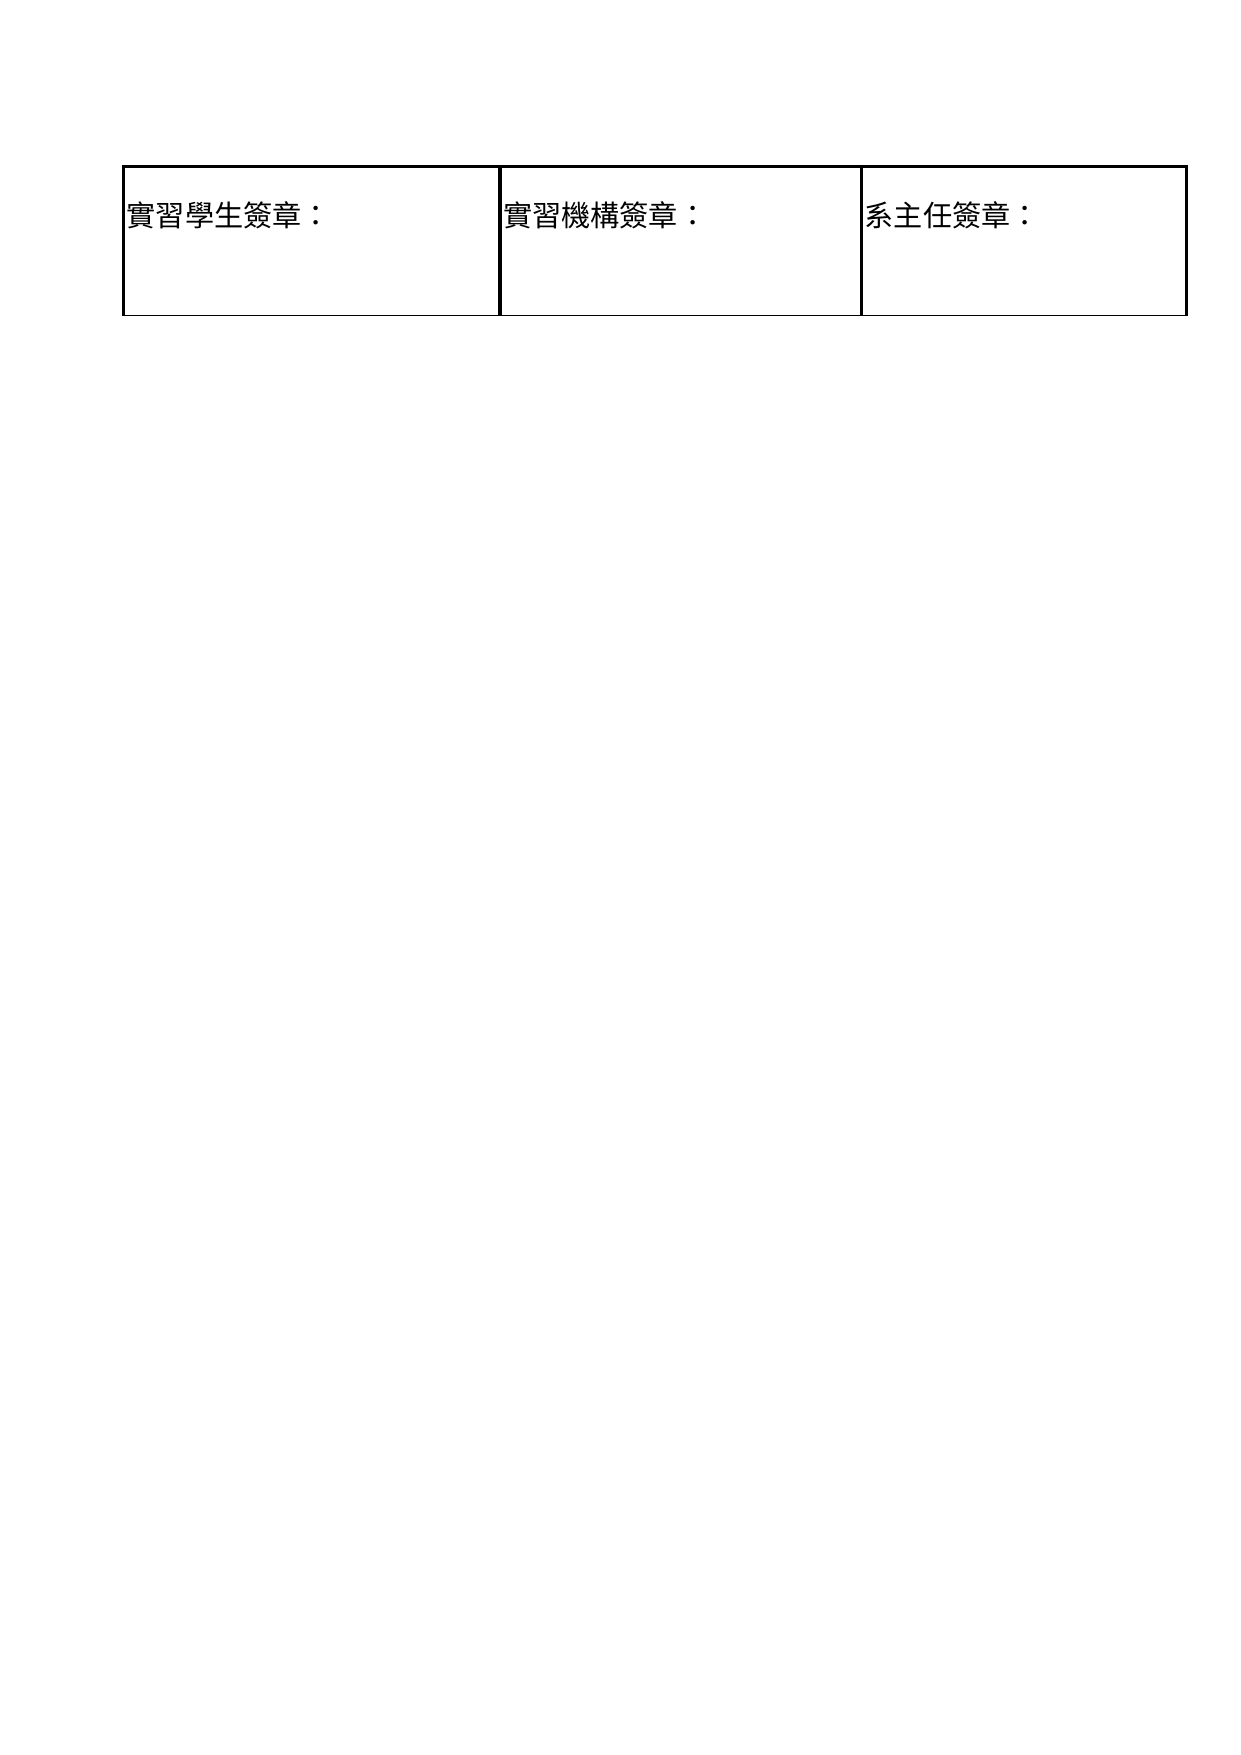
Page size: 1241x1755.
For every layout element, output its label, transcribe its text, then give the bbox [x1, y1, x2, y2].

table_cell 系主任簽章： [863, 168, 1185, 315]
table_cell 實習學生簽章： [125, 168, 498, 315]
table_cell 實習機構簽章： [502, 168, 860, 315]
